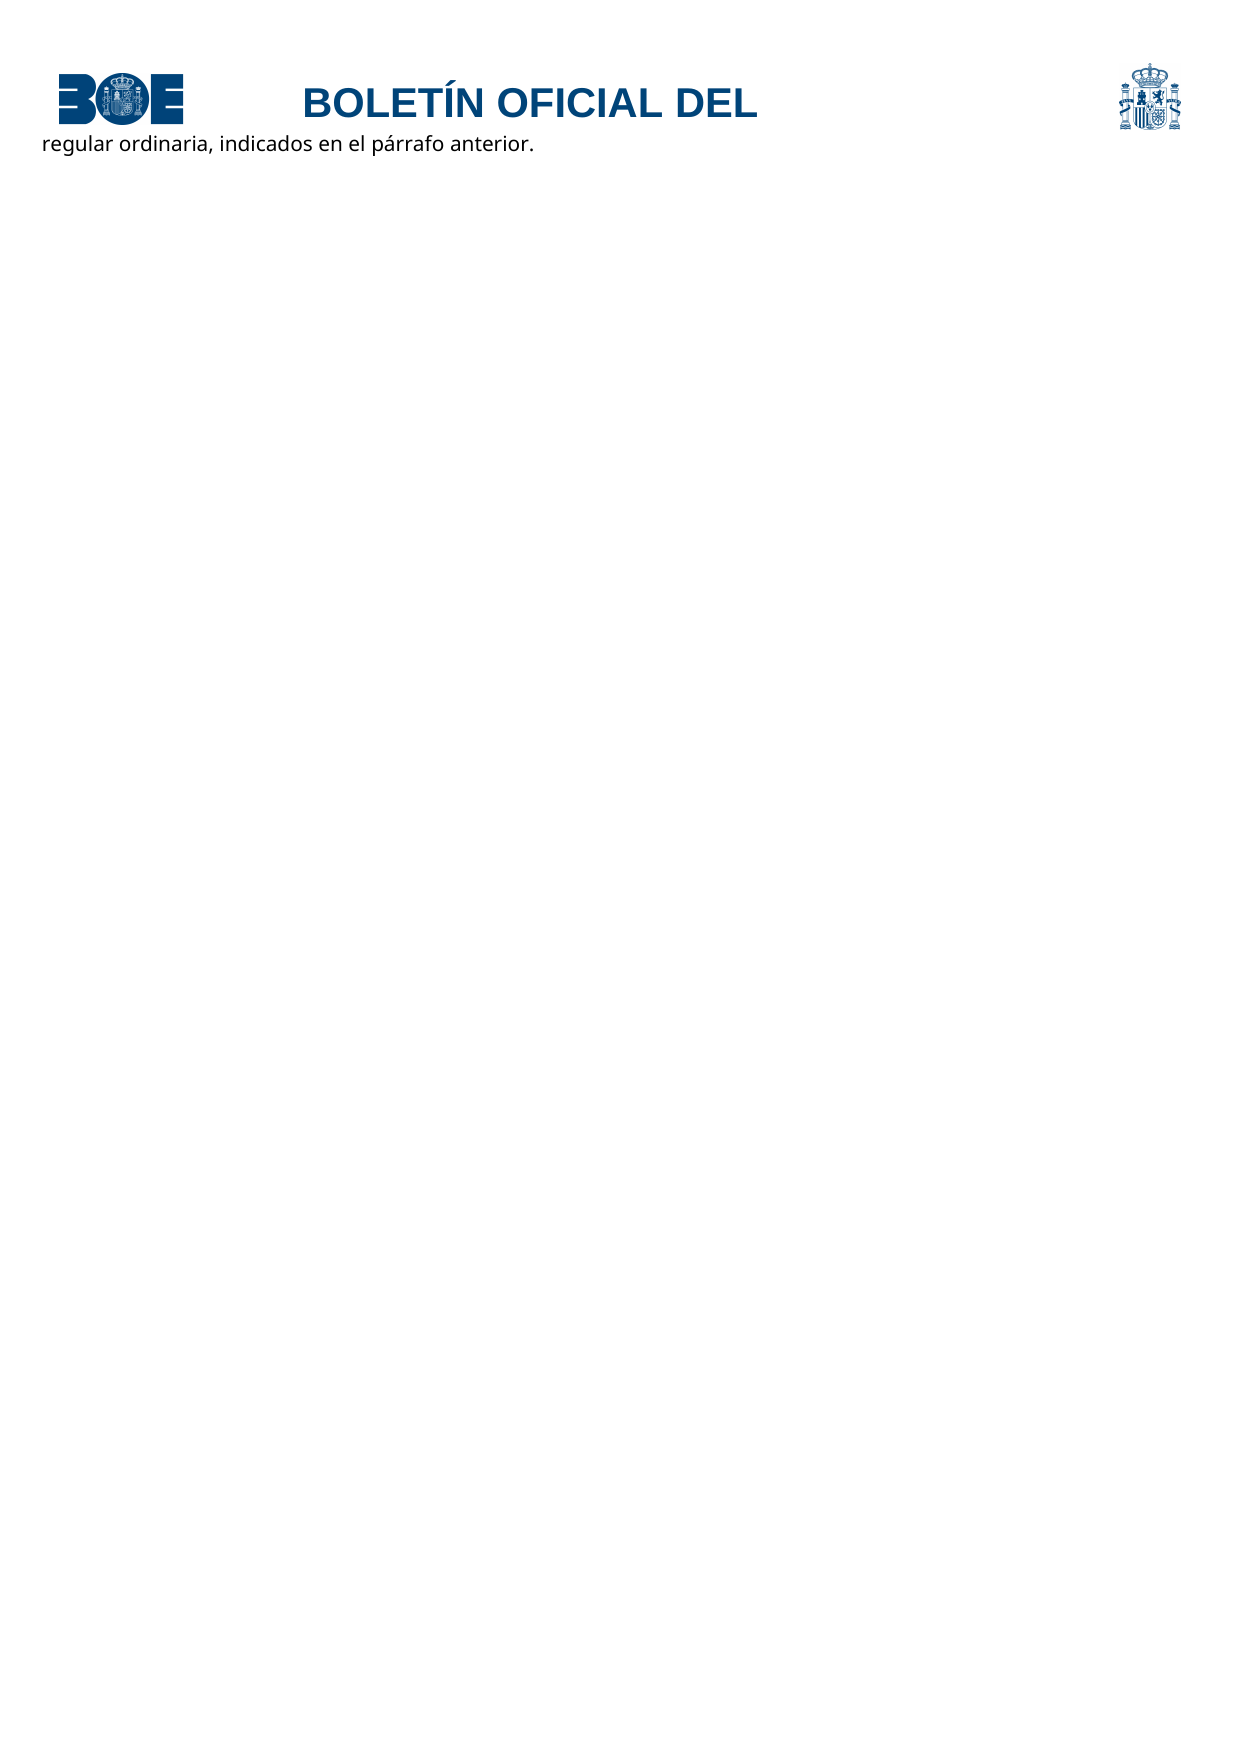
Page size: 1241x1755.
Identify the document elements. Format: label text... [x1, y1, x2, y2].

text regular ordinaria, indicados en el párrafo anterior. [42, 129, 1034, 158]
